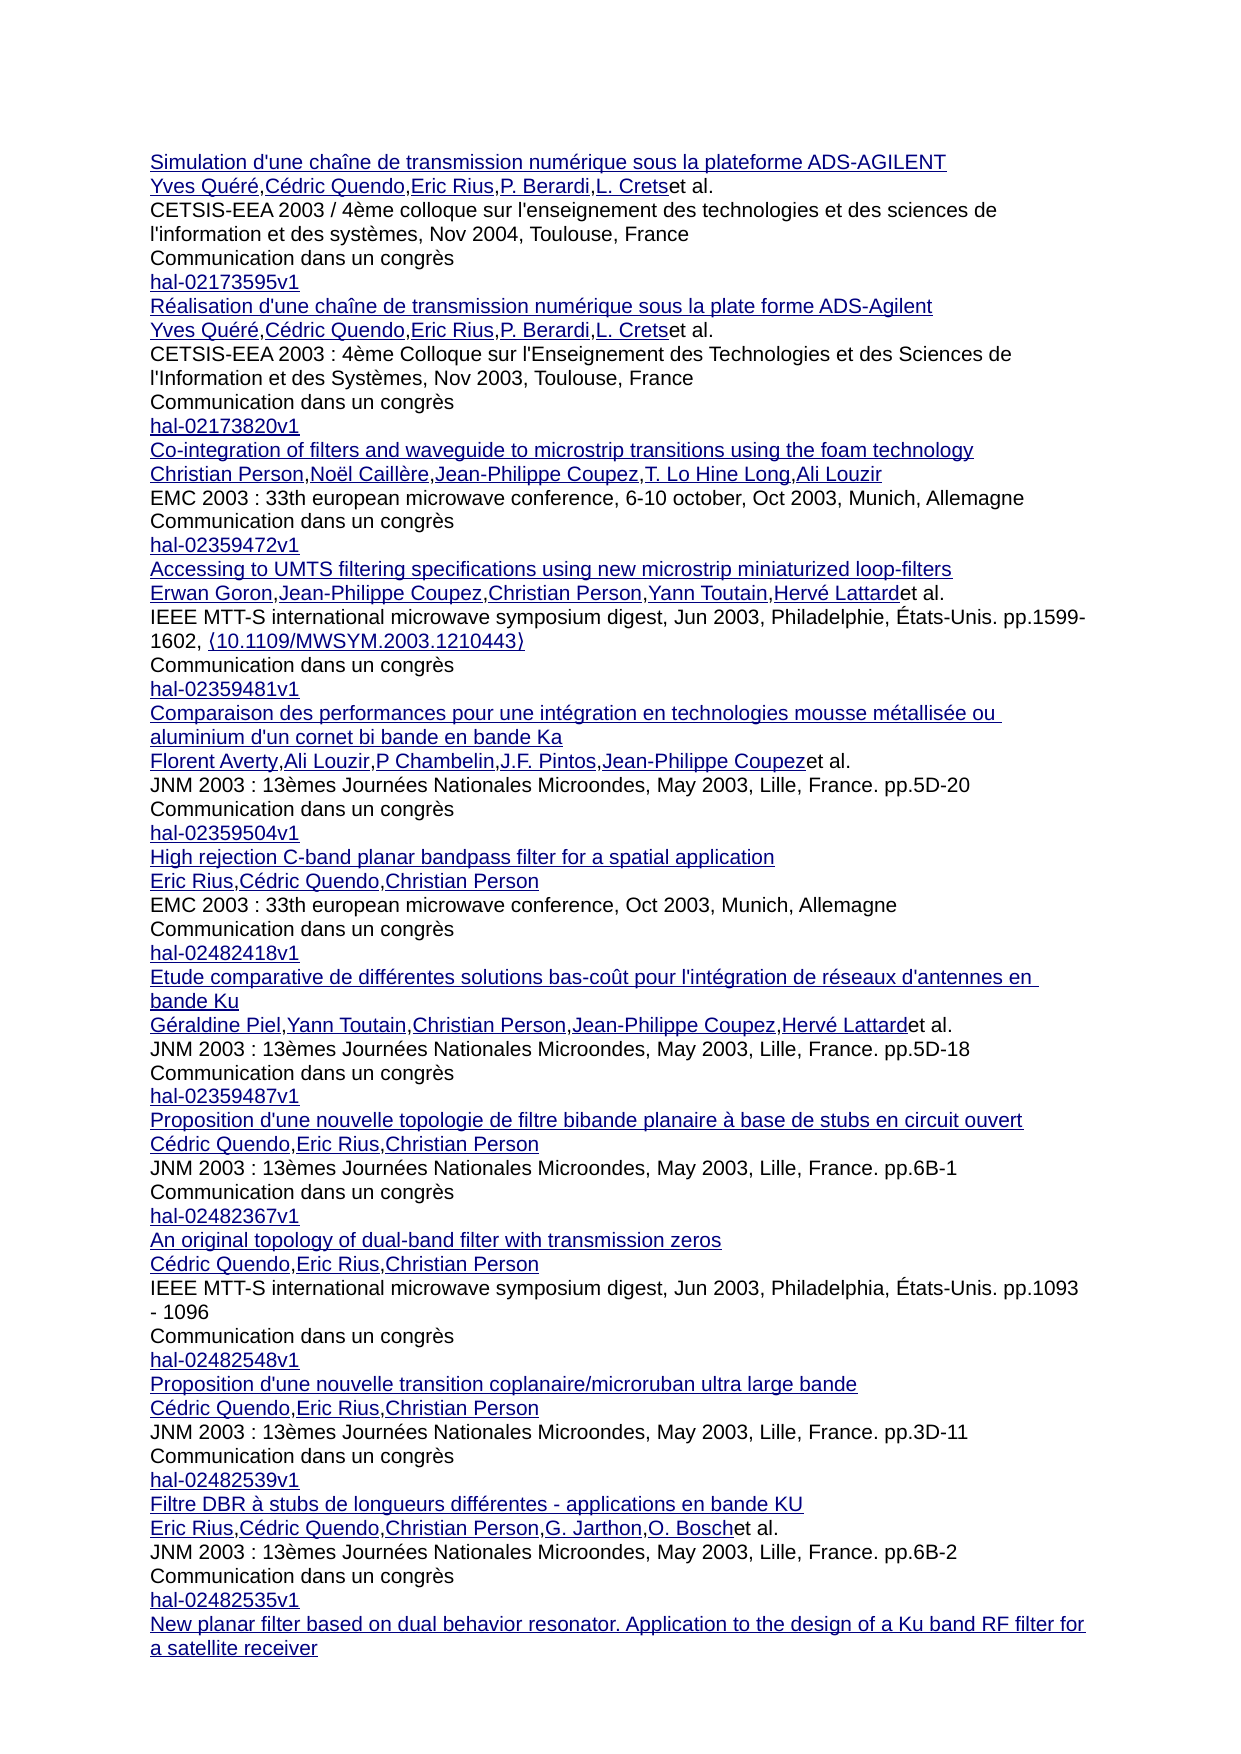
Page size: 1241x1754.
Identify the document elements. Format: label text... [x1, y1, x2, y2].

table_cell Accessing to UMTS filtering specifications using new microstrip miniaturized loop-filters Erwan Goron,Jean-Philippe Coupez,Christian Person,Yann Toutain,Hervé Lattardet al. IEEE MTT-S international microwave symposium digest, Jun 2003, Philadelphie, États-Unis. pp.1599-1602, ⟨10.1109/MWSYM.2003.1210443⟩ Communication dans un congrès hal-02359481v1 [150, 557, 1090, 701]
table_cell Réalisation d'une chaîne de transmission numérique sous la plate forme ADS-Agilent Yves Quéré,Cédric Quendo,Eric Rius,P. Berardi,L. Cretset al. CETSIS-EEA 2003 : 4ème Colloque sur l'Enseignement des Technologies et des Sciences de l'Information et des Systèmes, Nov 2003, Toulouse, France Communication dans un congrès hal-02173820v1 [150, 294, 1090, 437]
table_cell Proposition d'une nouvelle transition coplanaire/microruban ultra large bande Cédric Quendo,Eric Rius,Christian Person JNM 2003 : 13èmes Journées Nationales Microondes, May 2003, Lille, France. pp.3D-11 Communication dans un congrès hal-02482539v1 [150, 1372, 1090, 1492]
table_cell Etude comparative de différentes solutions bas-coût pour l'intégration de réseaux d'antennes en bande Ku Géraldine Piel,Yann Toutain,Christian Person,Jean-Philippe Coupez,Hervé Lattardet al. JNM 2003 : 13èmes Journées Nationales Microondes, May 2003, Lille, France. pp.5D-18 Communication dans un congrès hal-02359487v1 [150, 965, 1090, 1108]
table_cell An original topology of dual-band filter with transmission zeros Cédric Quendo,Eric Rius,Christian Person IEEE MTT-S international microwave symposium digest, Jun 2003, Philadelphia, États-Unis. pp.1093 - 1096 Communication dans un congrès hal-02482548v1 [150, 1228, 1090, 1372]
table_cell Comparaison des performances pour une intégration en technologies mousse métallisée ou aluminium d'un cornet bi bande en bande Ka Florent Averty,Ali Louzir,P Chambelin,J.F. Pintos,Jean-Philippe Coupezet al. JNM 2003 : 13èmes Journées Nationales Microondes, May 2003, Lille, France. pp.5D-20 Communication dans un congrès hal-02359504v1 [150, 701, 1090, 845]
table_cell Co-integration of filters and waveguide to microstrip transitions using the foam technology Christian Person,Noël Caillère,Jean-Philippe Coupez,T. Lo Hine Long,Ali Louzir EMC 2003 : 33th european microwave conference, 6-10 october, Oct 2003, Munich, Allemagne Communication dans un congrès hal-02359472v1 [150, 438, 1090, 557]
table_cell High rejection C-band planar bandpass filter for a spatial application Eric Rius,Cédric Quendo,Christian Person EMC 2003 : 33th european microwave conference, Oct 2003, Munich, Allemagne Communication dans un congrès hal-02482418v1 [150, 845, 1090, 964]
table_cell Proposition d'une nouvelle topologie de filtre bibande planaire à base de stubs en circuit ouvert Cédric Quendo,Eric Rius,Christian Person JNM 2003 : 13èmes Journées Nationales Microondes, May 2003, Lille, France. pp.6B-1 Communication dans un congrès hal-02482367v1 [150, 1108, 1090, 1228]
table_cell Simulation d'une chaîne de transmission numérique sous la plateforme ADS-AGILENT Yves Quéré,Cédric Quendo,Eric Rius,P. Berardi,L. Cretset al. CETSIS-EEA 2003 / 4ème colloque sur l'enseignement des technologies et des sciences de l'information et des systèmes, Nov 2004, Toulouse, France Communication dans un congrès hal-02173595v1 [150, 150, 1090, 294]
table_cell Filtre DBR à stubs de longueurs différentes - applications en bande KU Eric Rius,Cédric Quendo,Christian Person,G. Jarthon,O. Boschet al. JNM 2003 : 13èmes Journées Nationales Microondes, May 2003, Lille, France. pp.6B-2 Communication dans un congrès hal-02482535v1 [150, 1492, 1090, 1611]
table_cell New planar filter based on dual behavior resonator. Application to the design of a Ku band RF filter for a satellite receiver [150, 1611, 1090, 1659]
